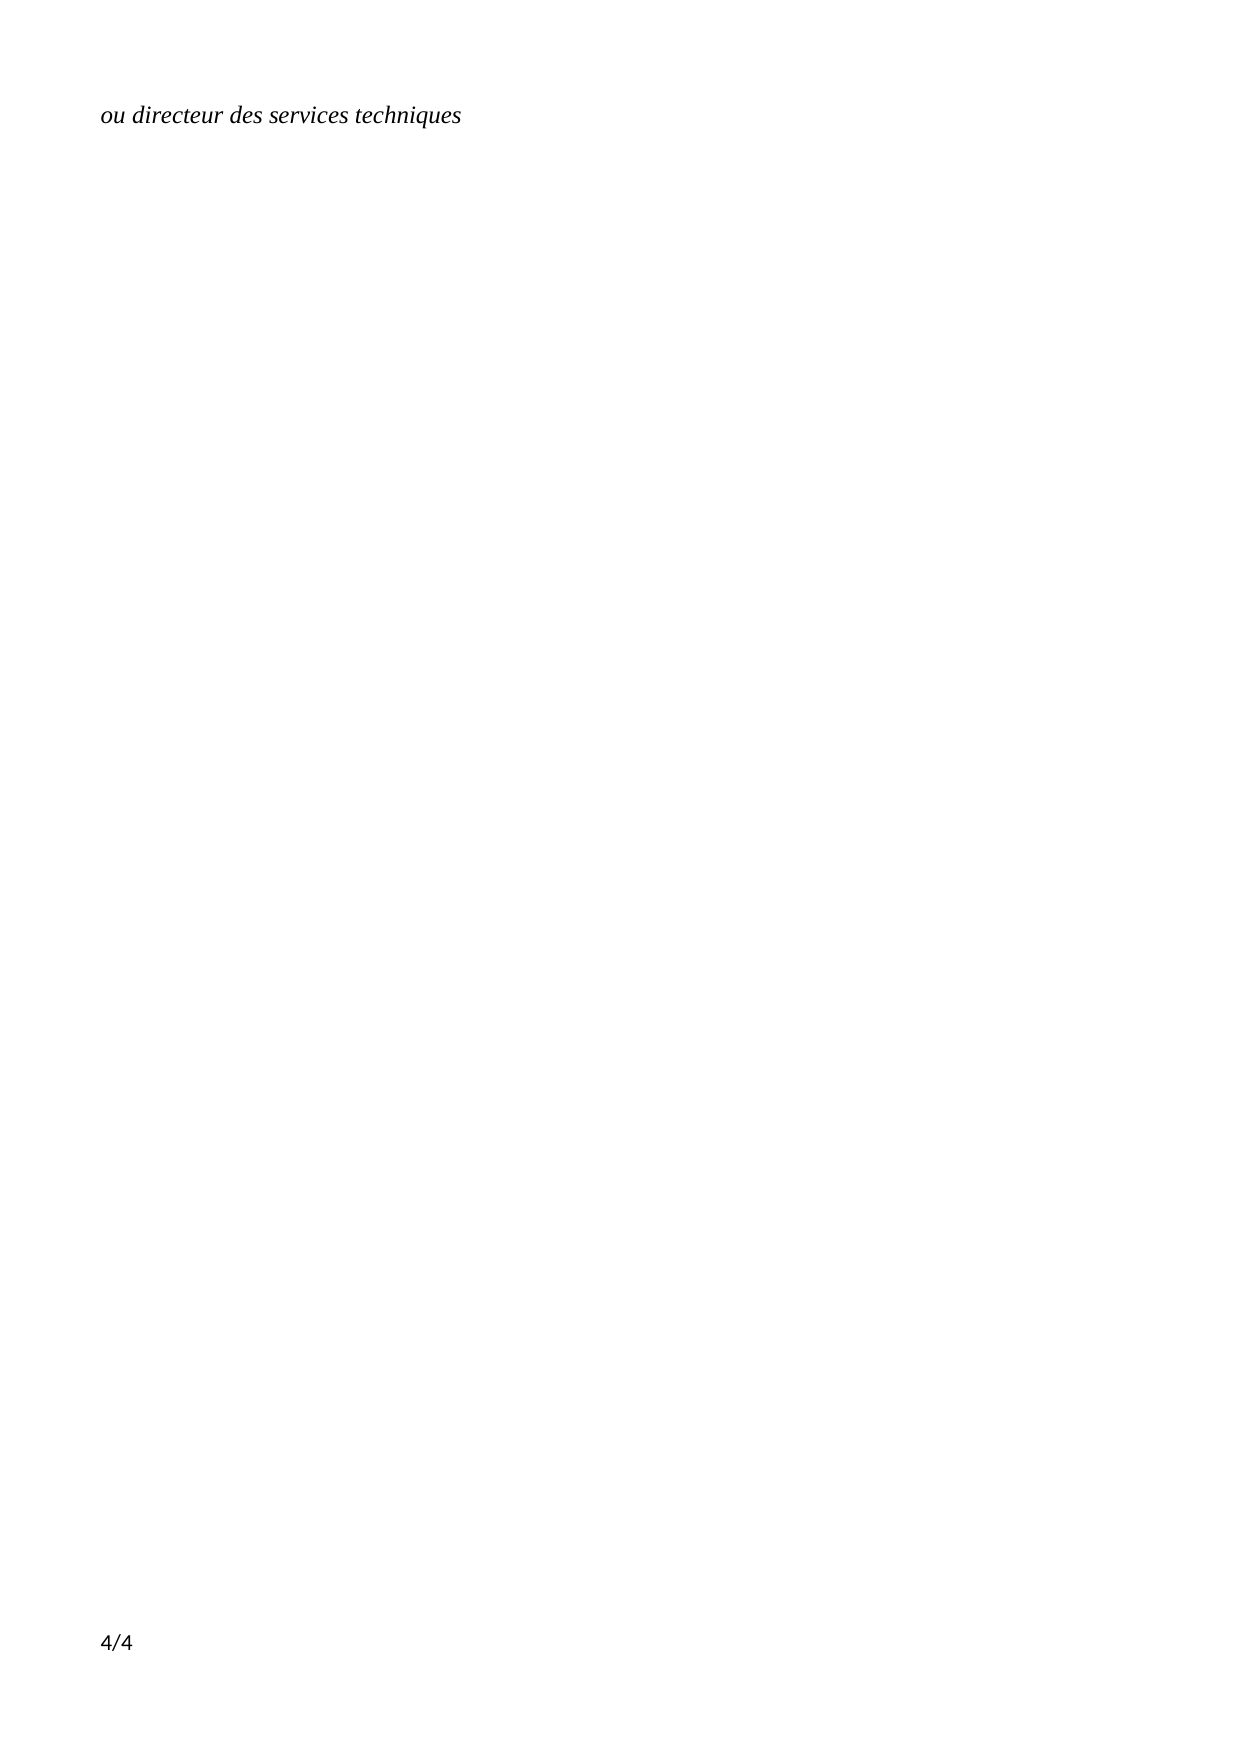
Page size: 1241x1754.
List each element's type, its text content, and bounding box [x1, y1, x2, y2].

table_cell [573, 100, 1053, 144]
table_cell ou directeur des services techniques [93, 100, 573, 144]
